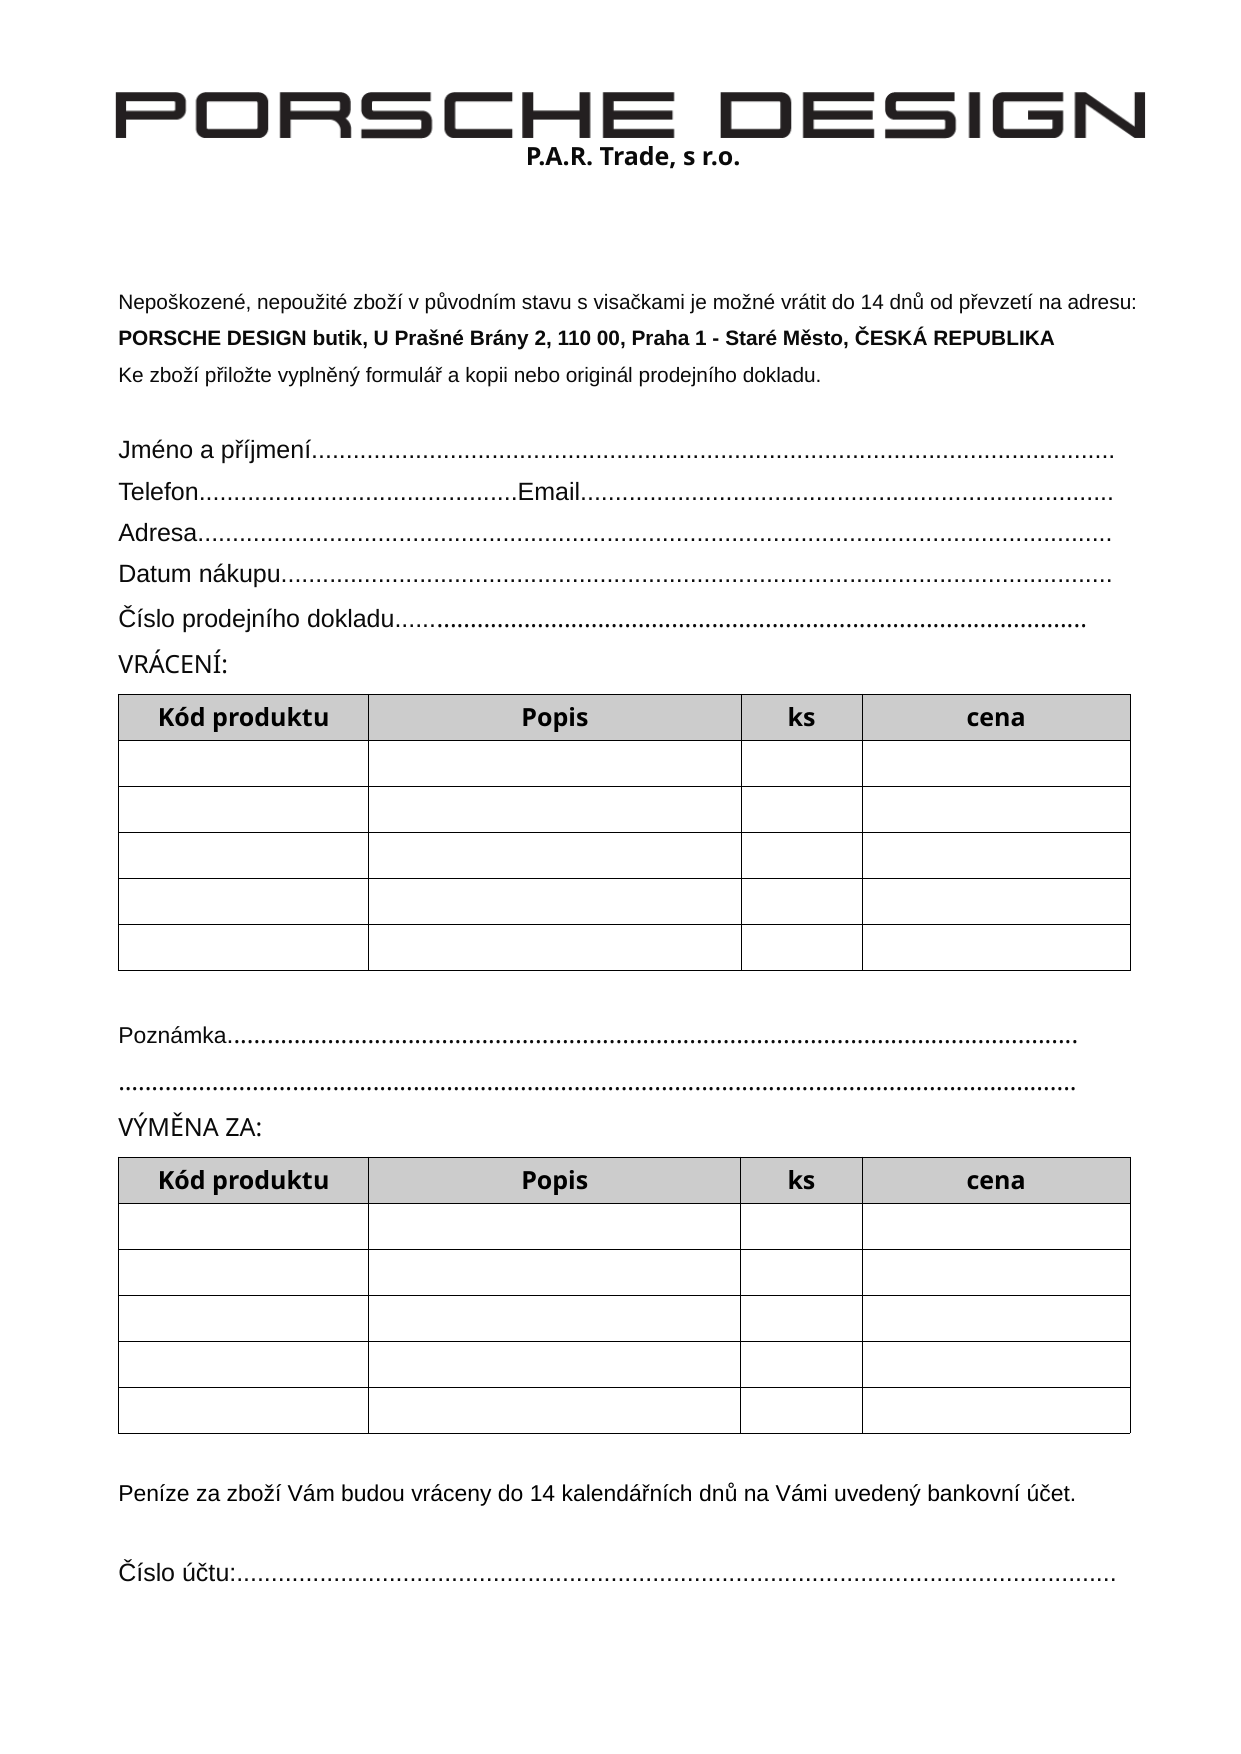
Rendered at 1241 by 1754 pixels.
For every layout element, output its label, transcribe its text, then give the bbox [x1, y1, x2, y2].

table_header Popis [369, 695, 741, 740]
table_cell [742, 833, 862, 878]
table_cell [369, 1388, 740, 1433]
table_cell [369, 787, 741, 832]
table_cell [863, 833, 1130, 878]
table_header cena [863, 1158, 1130, 1203]
table_cell [863, 1296, 1130, 1341]
text Číslo účtu:............................................................................................................................... [118, 1558, 1148, 1586]
table_cell [741, 1250, 862, 1295]
table_cell [119, 1342, 368, 1387]
table_cell [119, 1296, 368, 1341]
table_header Kód produktu [119, 695, 368, 740]
text Nepoškozené, nepoužité zboží v původním stavu s visačkami je možné vrátit do 14 dnů od převzetí na adresu: [118, 256, 1148, 314]
table_header Kód produktu [119, 1158, 368, 1203]
table_cell [741, 1204, 862, 1249]
table_cell [369, 1342, 740, 1387]
table_cell [863, 879, 1130, 924]
text VRÁCENÍ: [118, 647, 1148, 681]
table_header Popis [369, 1158, 740, 1203]
table_cell [741, 1296, 862, 1341]
table_cell [742, 879, 862, 924]
table_cell [119, 741, 368, 786]
text Poznámka............................................................................................................................... [118, 1017, 1148, 1051]
table_cell [863, 741, 1130, 786]
table_cell [369, 1204, 740, 1249]
text PORSCHE DESIGN butik, U Prašné Brány 2, 110 00, Praha 1 - Staré Město, ČESKÁ REPUBLIKA [118, 326, 1148, 350]
text Telefon..............................................Email............................................................................. [118, 477, 1148, 506]
text Jméno a příjmení.................................................................................................................... [118, 436, 1148, 464]
table_cell [119, 925, 368, 970]
table_cell [119, 1204, 368, 1249]
table_cell [742, 741, 862, 786]
table_cell [863, 787, 1130, 832]
table_cell [863, 1250, 1130, 1295]
table_cell [369, 879, 741, 924]
text Adresa.................................................................................................................................... [118, 518, 1148, 547]
table_cell [119, 787, 368, 832]
table_cell [369, 925, 741, 970]
table_cell [369, 1250, 740, 1295]
table_cell [119, 833, 368, 878]
table_cell [369, 833, 741, 878]
table_cell [119, 1388, 368, 1433]
text Peníze za zboží Vám budou vráceny do 14 kalendářních dnů na Vámi uvedený bankovní účet. [118, 1480, 1148, 1506]
table_cell [119, 879, 368, 924]
table_header cena [863, 695, 1130, 740]
table_cell [119, 1250, 368, 1295]
table_cell [863, 1342, 1130, 1387]
text Ke zboží přiložte vyplněný formulář a kopii nebo originál prodejního dokladu. [118, 363, 1148, 387]
text …............................................................................................................................................ [118, 1063, 1148, 1098]
table_cell [863, 925, 1130, 970]
table_cell [863, 1204, 1130, 1249]
text P.A.R. Trade, s r.o. [118, 100, 1148, 202]
table_cell [369, 1296, 740, 1341]
table_cell [741, 1342, 862, 1387]
table_cell [741, 1388, 862, 1433]
table_cell [369, 741, 741, 786]
table_cell [742, 787, 862, 832]
text Datum nákupu........................................................................................................................ [118, 559, 1148, 588]
text Číslo prodejního dokladu....................................................................................................... [118, 601, 1148, 634]
table_cell [863, 1388, 1130, 1433]
table_cell [742, 925, 862, 970]
table_header ks [742, 695, 862, 740]
text VÝMĚNA ZA: [118, 1110, 1148, 1144]
table_header ks [741, 1158, 862, 1203]
